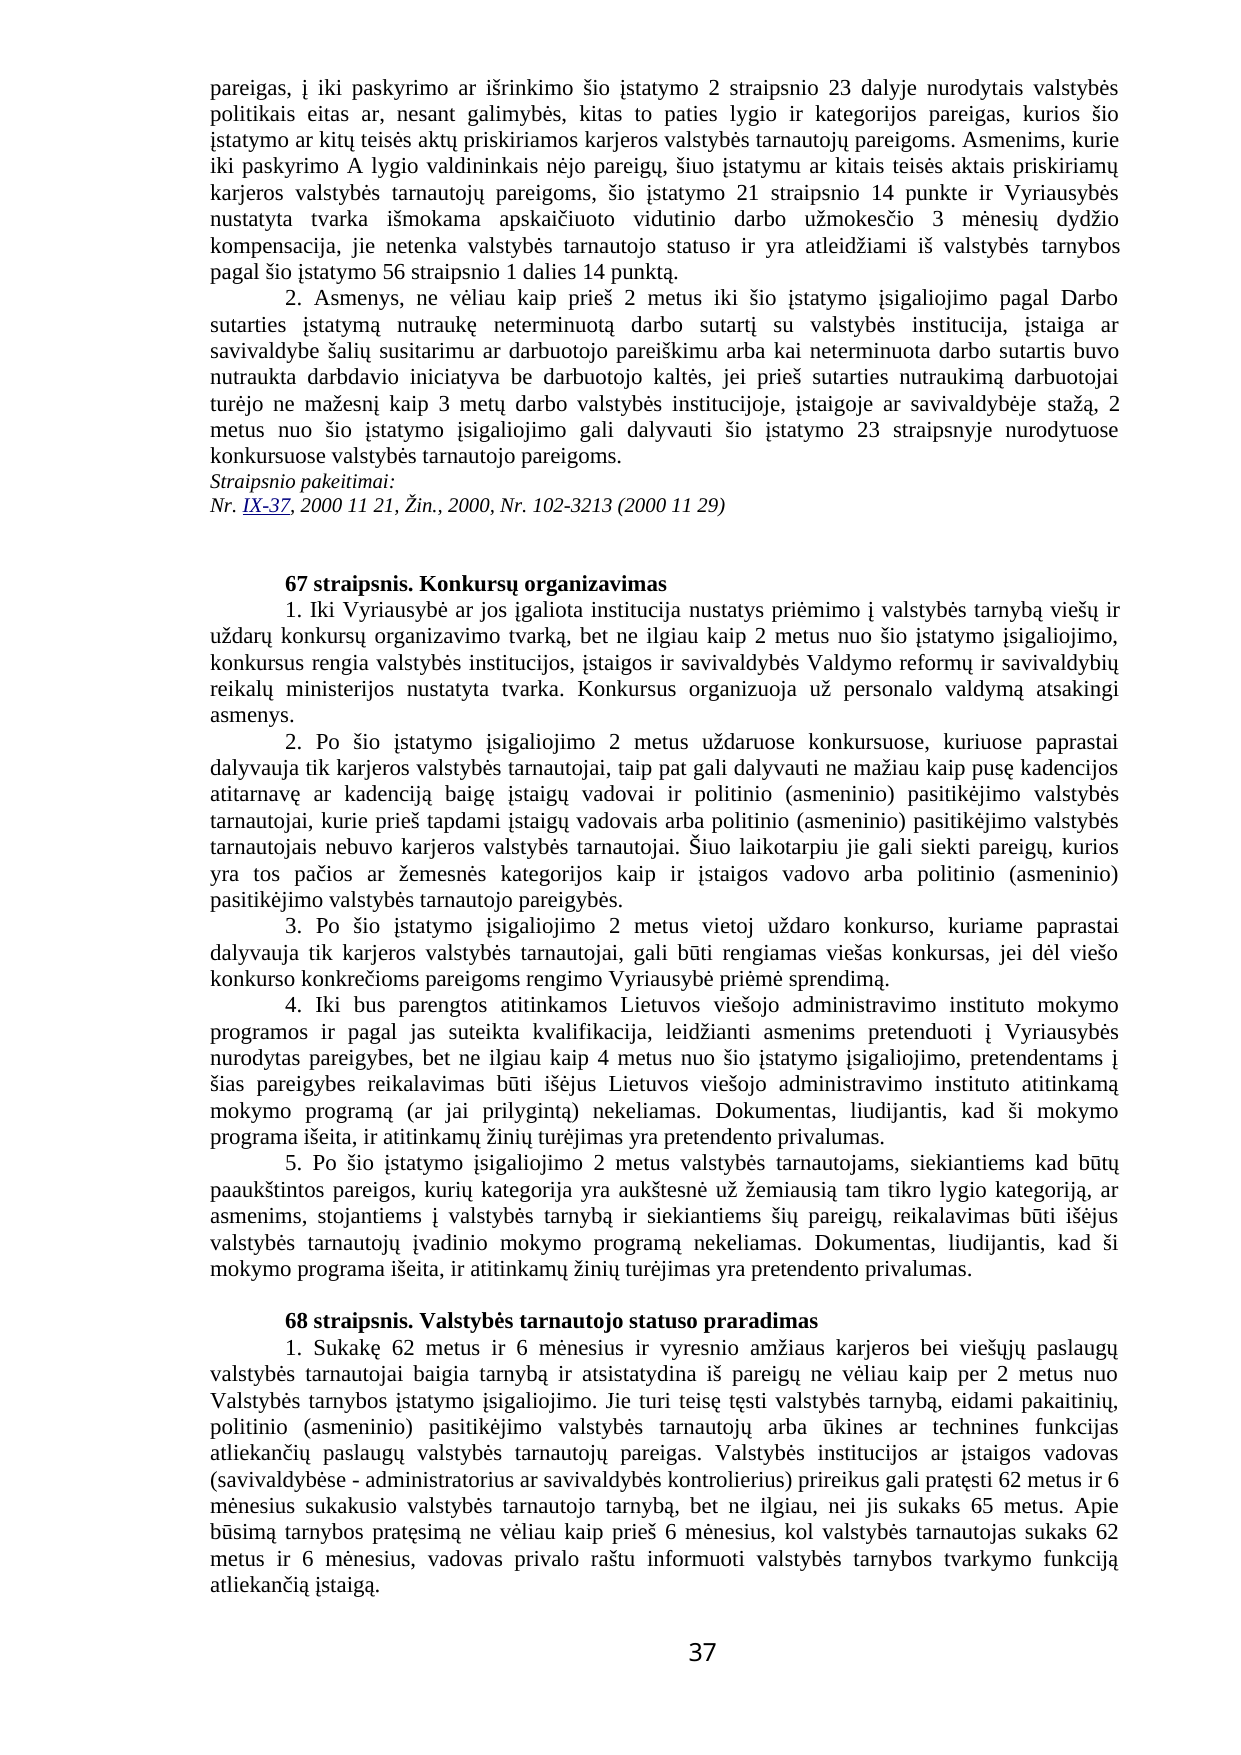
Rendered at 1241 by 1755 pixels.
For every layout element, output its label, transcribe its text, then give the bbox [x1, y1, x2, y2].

text 1. Sukakę 62 metus ir 6 mėnesius ir vyresnio amžiaus karjeros bei viešųjų paslaugų valstybės tarnautojai baigia tarnybą ir atsistatydina iš pareigų ne vėliau kaip per 2 metus nuo Valstybės tarnybos įstatymo įsigaliojimo. Jie turi teisę tęsti valstybės tarnybą, eidami pakaitinių, politinio (asmeninio) pasitikėjimo valstybės tarnautojų arba ūkines ar technines funkcijas atliekančių paslaugų valstybės tarnautojų pareigas. Valstybės institucijos ar įstaigos vadovas (savivaldybėse - administratorius ar savivaldybės kontrolierius) prireikus gali pratęsti 62 metus ir 6 mėnesius sukakusio valstybės tarnautojo tarnybą, bet ne ilgiau, nei jis sukaks 65 metus. Apie būsimą tarnybos pratęsimą ne vėliau kaip prieš 6 mėnesius, kol valstybės tarnautojas sukaks 62 metus ir 6 mėnesius, vadovas privalo raštu informuoti valstybės tarnybos tvarkymo funkciją atliekančią įstaigą. [210, 1334, 1120, 1597]
text Straipsnio pakeitimai: [210, 469, 1120, 493]
text 2. Po šio įstatymo įsigaliojimo 2 metus uždaruose konkursuose, kuriuose paprastai dalyvauja tik karjeros valstybės tarnautojai, taip pat gali dalyvauti ne mažiau kaip pusę kadencijos atitarnavę ar kadenciją baigę įstaigų vadovai ir politinio (asmeninio) pasitikėjimo valstybės tarnautojai, kurie prieš tapdami įstaigų vadovais arba politinio (asmeninio) pasitikėjimo valstybės tarnautojais nebuvo karjeros valstybės tarnautojai. Šiuo laikotarpiu jie gali siekti pareigų, kurios yra tos pačios ar žemesnės kategorijos kaip ir įstaigos vadovo arba politinio (asmeninio) pasitikėjimo valstybės tarnautojo pareigybės. [210, 728, 1120, 912]
text pareigas, į iki paskyrimo ar išrinkimo šio įstatymo 2 straipsnio 23 dalyje nurodytais valstybės politikais eitas ar, nesant galimybės, kitas to paties lygio ir kategorijos pareigas, kurios šio įstatymo ar kitų teisės aktų priskiriamos karjeros valstybės tarnautojų pareigoms. Asmenims, kurie iki paskyrimo A lygio valdininkais nėjo pareigų, šiuo įstatymu ar kitais teisės aktais priskiriamų karjeros valstybės tarnautojų pareigoms, šio įstatymo 21 straipsnio 14 punkte ir Vyriausybės nustatyta tvarka išmokama apskaičiuoto vidutinio darbo užmokesčio 3 mėnesių dydžio kompensacija, jie netenka valstybės tarnautojo statuso ir yra atleidžiami iš valstybės tarnybos pagal šio įstatymo 56 straipsnio 1 dalies 14 punktą. [210, 73, 1120, 284]
text 67 straipsnis. Konkursų organizavimas [210, 570, 1120, 596]
text 2. Asmenys, ne vėliau kaip prieš 2 metus iki šio įstatymo įsigaliojimo pagal Darbo sutarties įstatymą nutraukę neterminuotą darbo sutartį su valstybės institucija, įstaiga ar savivaldybe šalių susitarimu ar darbuotojo pareiškimu arba kai neterminuota darbo sutartis buvo nutraukta darbdavio iniciatyva be darbuotojo kaltės, jei prieš sutarties nutraukimą darbuotojai turėjo ne mažesnį kaip 3 metų darbo valstybės institucijoje, įstaigoje ar savivaldybėje stažą, 2 metus nuo šio įstatymo įsigaliojimo gali dalyvauti šio įstatymo 23 straipsnyje nurodytuose konkursuose valstybės tarnautojo pareigoms. [210, 284, 1120, 469]
text 3. Po šio įstatymo įsigaliojimo 2 metus vietoj uždaro konkurso, kuriame paprastai dalyvauja tik karjeros valstybės tarnautojai, gali būti rengiamas viešas konkursas, jei dėl viešo konkurso konkrečioms pareigoms rengimo Vyriausybė priėmė sprendimą. [210, 912, 1120, 991]
text 5. Po šio įstatymo įsigaliojimo 2 metus valstybės tarnautojams, siekiantiems kad būtų paaukštintos pareigos, kurių kategorija yra aukštesnė už žemiausią tam tikro lygio kategoriją, ar asmenims, stojantiems į valstybės tarnybą ir siekiantiems šių pareigų, reikalavimas būti išėjus valstybės tarnautojų įvadinio mokymo programą nekeliamas. Dokumentas, liudijantis, kad ši mokymo programa išeita, ir atitinkamų žinių turėjimas yra pretendento privalumas. [210, 1149, 1120, 1281]
text Nr. IX-37, 2000 11 21, Žin., 2000, Nr. 102-3213 (2000 11 29) [210, 493, 1120, 517]
text 68 straipsnis. Valstybės tarnautojo statuso praradimas [210, 1308, 1120, 1334]
text 4. Iki bus parengtos atitinkamos Lietuvos viešojo administravimo instituto mokymo programos ir pagal jas suteikta kvalifikacija, leidžianti asmenims pretenduoti į Vyriausybės nurodytas pareigybes, bet ne ilgiau kaip 4 metus nuo šio įstatymo įsigaliojimo, pretendentams į šias pareigybes reikalavimas būti išėjus Lietuvos viešojo administravimo instituto atitinkamą mokymo programą (ar jai prilygintą) nekeliamas. Dokumentas, liudijantis, kad ši mokymo programa išeita, ir atitinkamų žinių turėjimas yra pretendento privalumas. [210, 991, 1120, 1149]
text 1. Iki Vyriausybė ar jos įgaliota institucija nustatys priėmimo į valstybės tarnybą viešų ir uždarų konkursų organizavimo tvarką, bet ne ilgiau kaip 2 metus nuo šio įstatymo įsigaliojimo, konkursus rengia valstybės institucijos, įstaigos ir savivaldybės Valdymo reformų ir savivaldybių reikalų ministerijos nustatyta tvarka. Konkursus organizuoja už personalo valdymą atsakingi asmenys. [210, 596, 1120, 728]
